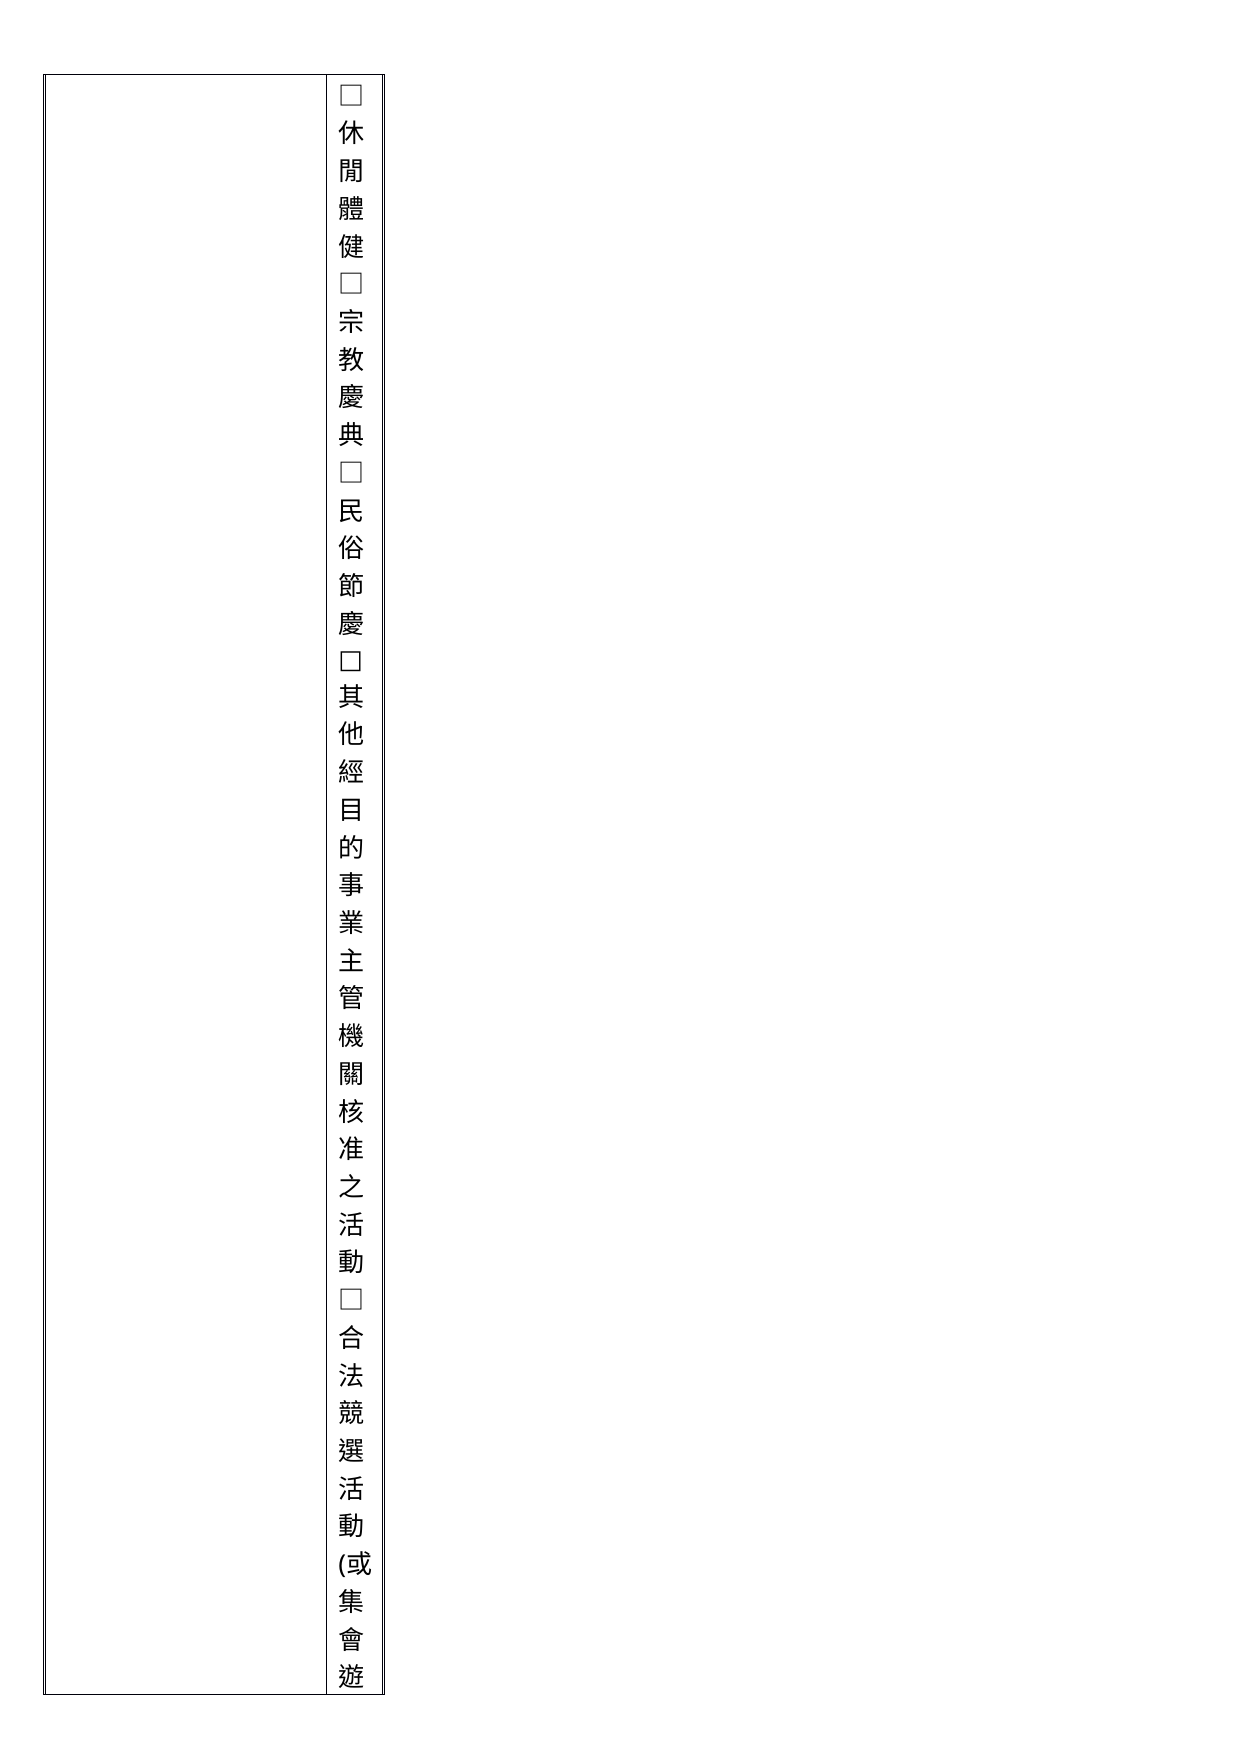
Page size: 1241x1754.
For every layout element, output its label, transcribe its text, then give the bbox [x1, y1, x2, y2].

table_cell □休閒體健 □宗教慶典 □民俗節慶 □其他經目的事業主管機關核准之活動 □合法競選活動(或集會遊 [327, 75, 382, 1694]
table_cell [46, 75, 326, 1694]
